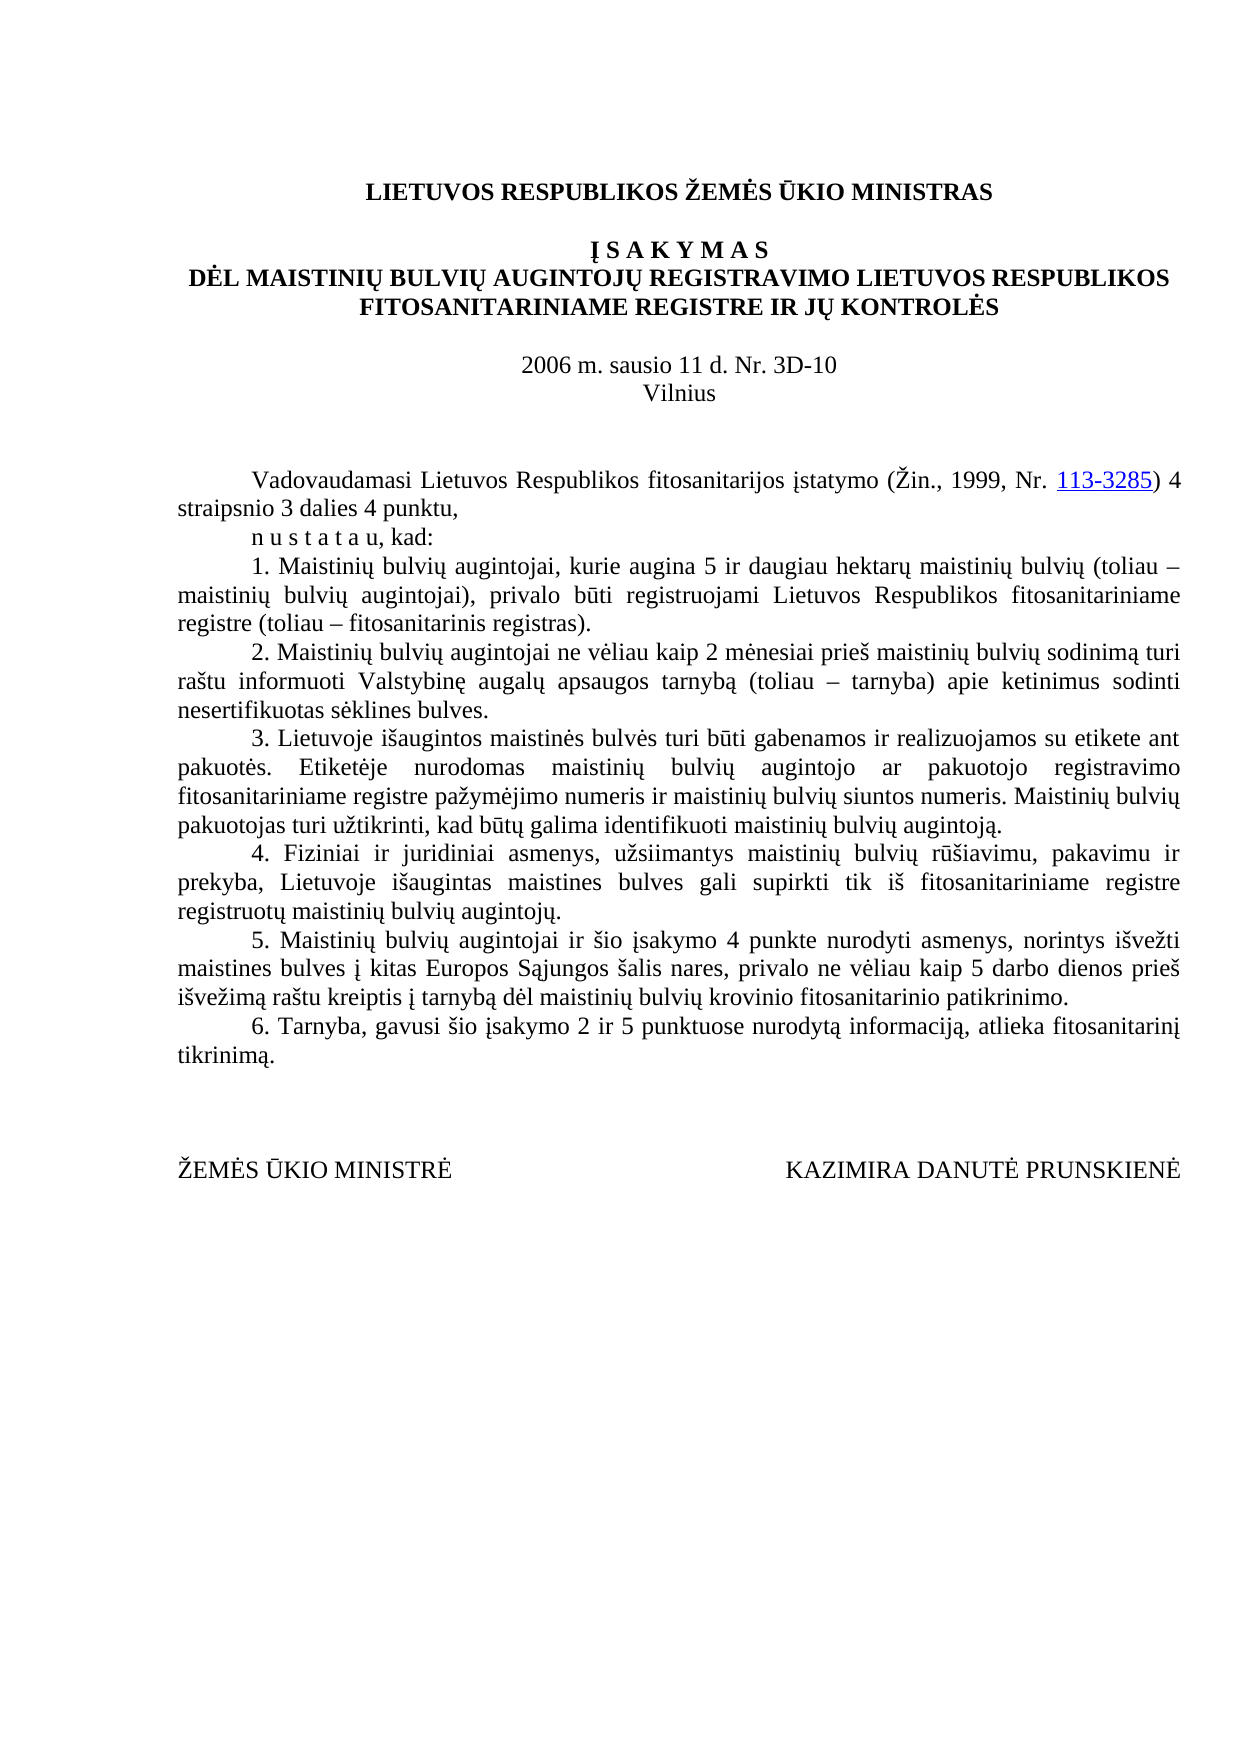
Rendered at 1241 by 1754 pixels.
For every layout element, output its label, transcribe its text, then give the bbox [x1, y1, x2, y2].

text 5. Maistinių bulvių augintojai ir šio įsakymo 4 punkte nurodyti asmenys, norintys išvežti maistines bulves į kitas Europos Sąjungos šalis nares, privalo ne vėliau kaip 5 darbo dienos prieš išvežimą raštu kreiptis į tarnybą dėl maistinių bulvių krovinio fitosanitarinio patikrinimo. [177, 925, 1181, 1011]
text 6. Tarnyba, gavusi šio įsakymo 2 ir 5 punktuose nurodytą informaciją, atlieka fitosanitarinį tikrinimą. [177, 1011, 1181, 1068]
text 2. Maistinių bulvių augintojai ne vėliau kaip 2 mėnesiai prieš maistinių bulvių sodinimą turi raštu informuoti Valstybinę augalų apsaugos tarnybą (toliau – tarnyba) apie ketinimus sodinti nesertifikuotas sėklines bulves. [177, 637, 1181, 723]
text DĖL MAISTINIŲ BULVIŲ AUGINTOJŲ REGISTRAVIMO LIETUVOS RESPUBLIKOS FITOSANITARINIAME REGISTRE IR JŲ KONTROLĖS [177, 263, 1181, 321]
text LIETUVOS RESPUBLIKOS ŽEMĖS ŪKIO MINISTRAS [177, 177, 1181, 206]
text 4. Fiziniai ir juridiniai asmenys, užsiimantys maistinių bulvių rūšiavimu, pakavimu ir prekyba, Lietuvoje išaugintas maistines bulves gali supirkti tik iš fitosanitariniame registre registruotų maistinių bulvių augintojų. [177, 838, 1181, 925]
text Vilnius [177, 378, 1181, 407]
text 1. Maistinių bulvių augintojai, kurie augina 5 ir daugiau hektarų maistinių bulvių (toliau – maistinių bulvių augintojai), privalo būti registruojami Lietuvos Respublikos fitosanitariniame registre (toliau – fitosanitarinis registras). [177, 551, 1181, 637]
text 3. Lietuvoje išaugintos maistinės bulvės turi būti gabenamos ir realizuojamos su etikete ant pakuotės. Etiketėje nurodomas maistinių bulvių augintojo ar pakuotojo registravimo fitosanitariniame registre pažymėjimo numeris ir maistinių bulvių siuntos numeris. Maistinių bulvių pakuotojas turi užtikrinti, kad būtų galima identifikuoti maistinių bulvių augintoją. [177, 723, 1181, 838]
text Vadovaudamasi Lietuvos Respublikos fitosanitarijos įstatymo (Žin., 1999, Nr. 113-3285) 4 straipsnio 3 dalies 4 punktu, [177, 465, 1181, 522]
text nustatau, kad: [177, 522, 1181, 551]
text Į S A K Y M A S [177, 235, 1181, 263]
text ŽEMĖS ŪKIO MINISTRĖ KAZIMIRA DANUTĖ PRUNSKIENĖ [177, 1155, 1181, 1183]
text 2006 m. sausio 11 d. Nr. 3D-10 [177, 350, 1181, 378]
